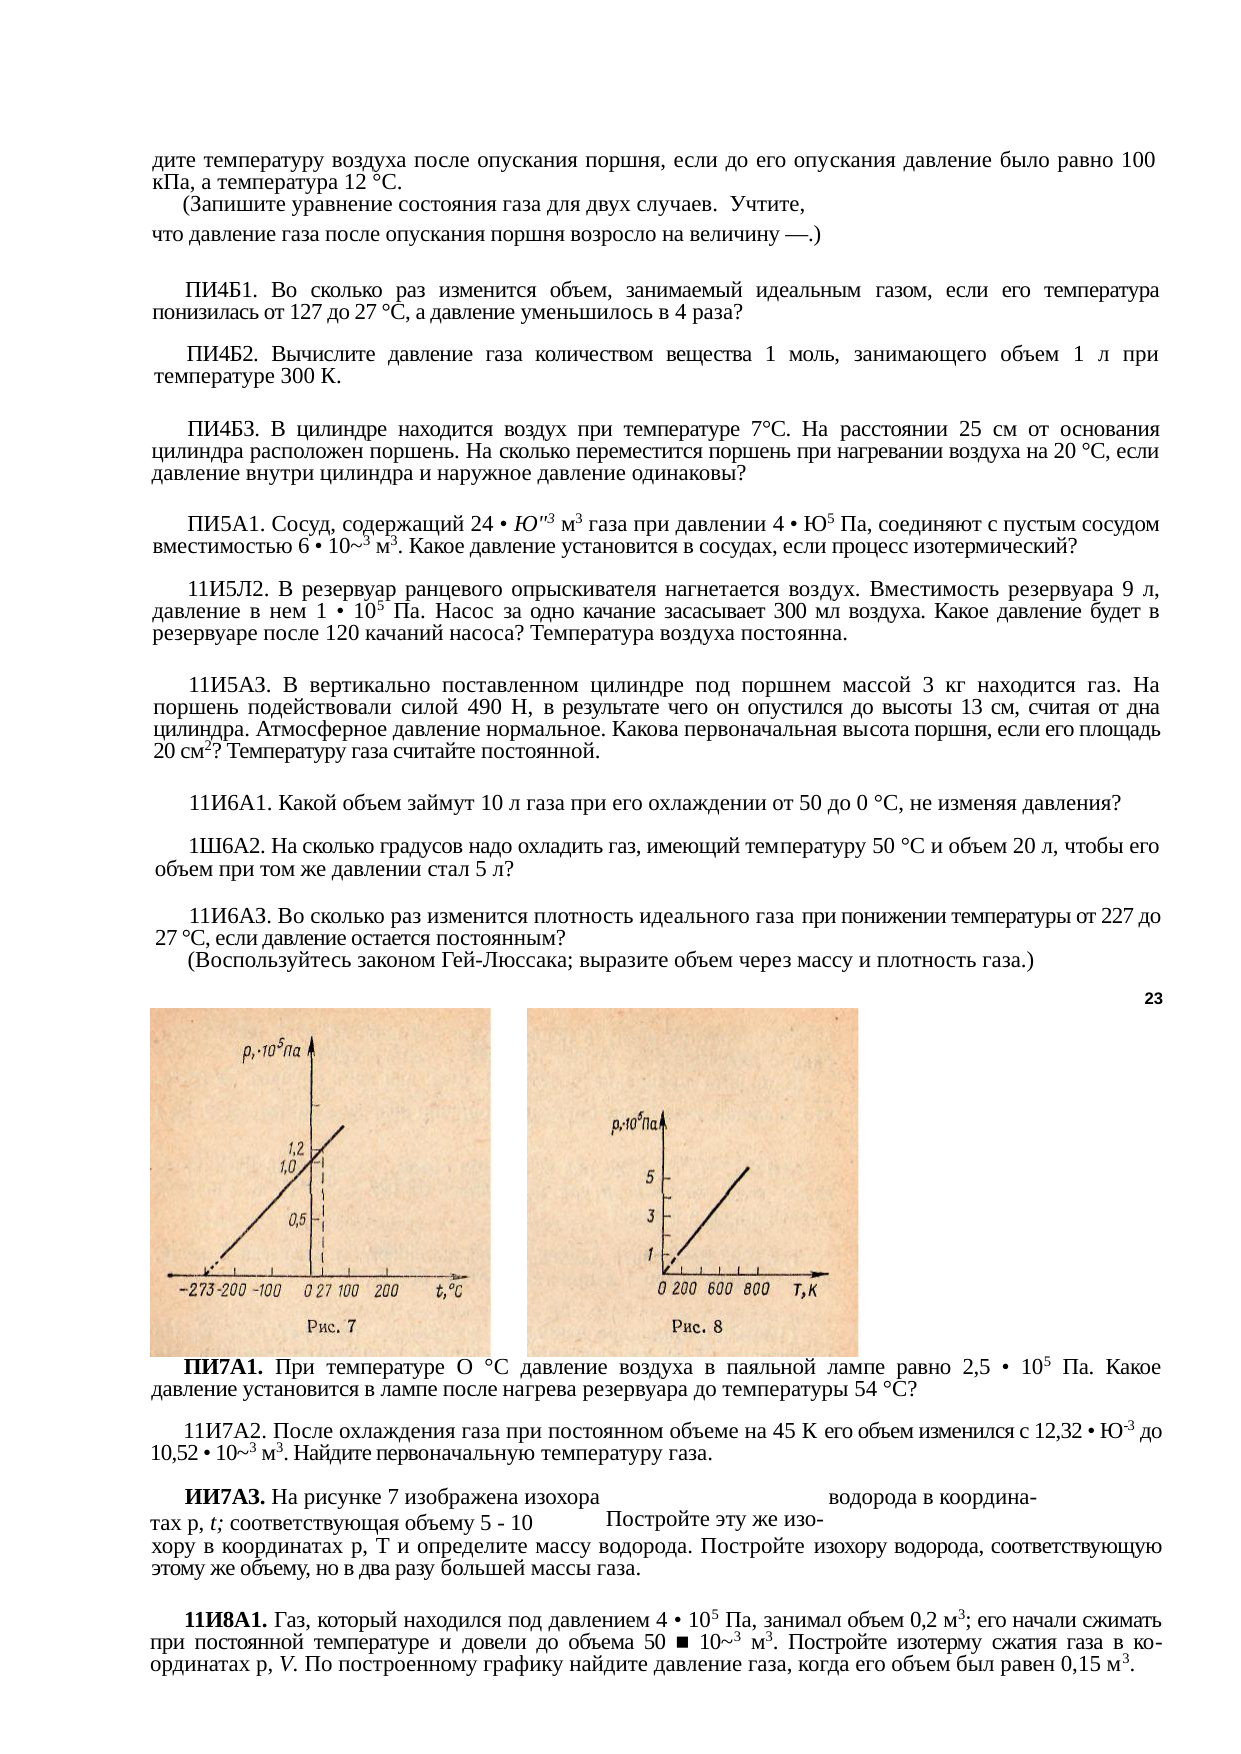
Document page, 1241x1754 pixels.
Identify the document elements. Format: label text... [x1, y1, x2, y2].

text ИИ7АЗ. На рисунке 7 изображена изохора водорода в координа- [184, 1483, 1163, 1509]
text 11И8А1. Газ, который находился под давлением 4 • 105 Па, зани­мал объем 0,2 м3; его начали сжимать при постоянной температуре и довели до объема 50 ■ 10~3 м3. Постройте изотерму сжатия газа в ко­ординатах р, V. По построенному графику найдите давление газа, когда его объем был равен 0,15 м3. [150, 1610, 1162, 1676]
text 11И6АЗ. Во сколько раз изменится плотность идеального газа при понижении температуры от 227 до 27 °С, если давление остается постоянным? [155, 906, 1161, 950]
text ПИ7А1. При температуре О °C давление воздуха в паяльной лам­пе равно 2,5 • 105 Па. Какое давление установится в лампе после на­грева резервуара до температуры 54 °С? [151, 1022, 1161, 1401]
text 23 [150, 989, 1163, 1008]
text ПИ5А1. Сосуд, содержащий 24 • Ю"3 м3 газа при давлении 4 • Ю5 Па, соединяют с пустым сосудом вместимостью 6 • 10~3 м3. Какое давление установится в сосудах, если процесс изотермический? [152, 514, 1160, 558]
text 11И5АЗ. В вертикально поставленном цилиндре под поршнем массой 3 кг находится газ. На поршень подействовали силой 490 Н, в результате чего он опустился до высоты 13 см, считая от дна цилинд­ра. Атмосферное давление нормальное. Какова первоначальная вы­сота поршня, если его площадь 20 см2? Температуру газа считайте постоянной. [153, 675, 1161, 763]
text 1Ш6А2. На сколько градусов надо охладить газ, имеющий тем­пературу 50 °С и объем 20 л, чтобы его объем при том же давлении стал 5 л? [154, 836, 1160, 881]
text Постройте эту же изо- [606, 1504, 824, 1531]
text 11И5Л2. В резервуар ранцевого опрыскивателя нагнетается воз­дух. Вместимость резервуара 9 л, давление в нем 1 • 105 Па. Насос за одно качание засасывает 300 мл воздуха. Какое давление будет в резервуаре после 120 качаний насоса? Температура воздуха посто­янна. [152, 579, 1160, 645]
text дите температуру воздуха после опускания поршня, если до его опу­скания давление было равно 100 кПа, а температура 12 °С. [152, 150, 1156, 194]
text ПИ4БЗ. В цилиндре находится воздух при температуре 7°С. На расстоянии 25 см от основания цилиндра расположен поршень. На сколько переместится поршень при нагревании воздуха на 20 °С, если давление внутри цилиндра и наружное давление одинаковы? [151, 419, 1160, 485]
text 11И7А2. После охлаждения газа при постоянном объеме на 45 К его объем изменился с 12,32 • Ю-3 до 10,52 • 10~3 м3. Найдите перво­начальную температуру газа. [150, 1421, 1162, 1465]
text тах р, t; соответствующая объему 5 - 10 [150, 1509, 1163, 1536]
text (Воспользуйтесь законом Гей-Люссака; выразите объем через массу и плотность газа.) [156, 950, 1161, 972]
text (Запишите уравнение состояния газа для двух случаев. Учтите, [182, 194, 1163, 216]
text ПИ4Б2. Вычислите давление газа количеством вещества 1 моль, занимающего объем 1 л при температуре 300 К. [154, 344, 1159, 388]
text ПИ4Б1. Во сколько раз изменится объем, занимаемый идеальным газом, если его температура понизилась от 127 до 27 °С, а давление уменьшилось в 4 раза? [152, 280, 1160, 324]
text хору в координатах р, Т и определите массу водорода. Постройте изохору водорода, соответствующую этому же объему, но в два разу большей массы газа. [151, 1536, 1162, 1580]
text 11И6А1. Какой объем займут 10 л газа при его охлаждении от 50 до 0 °С, не изменяя давления? [154, 793, 1161, 815]
text что давление газа после опускания поршня возросло на величину —.) [151, 220, 1163, 247]
